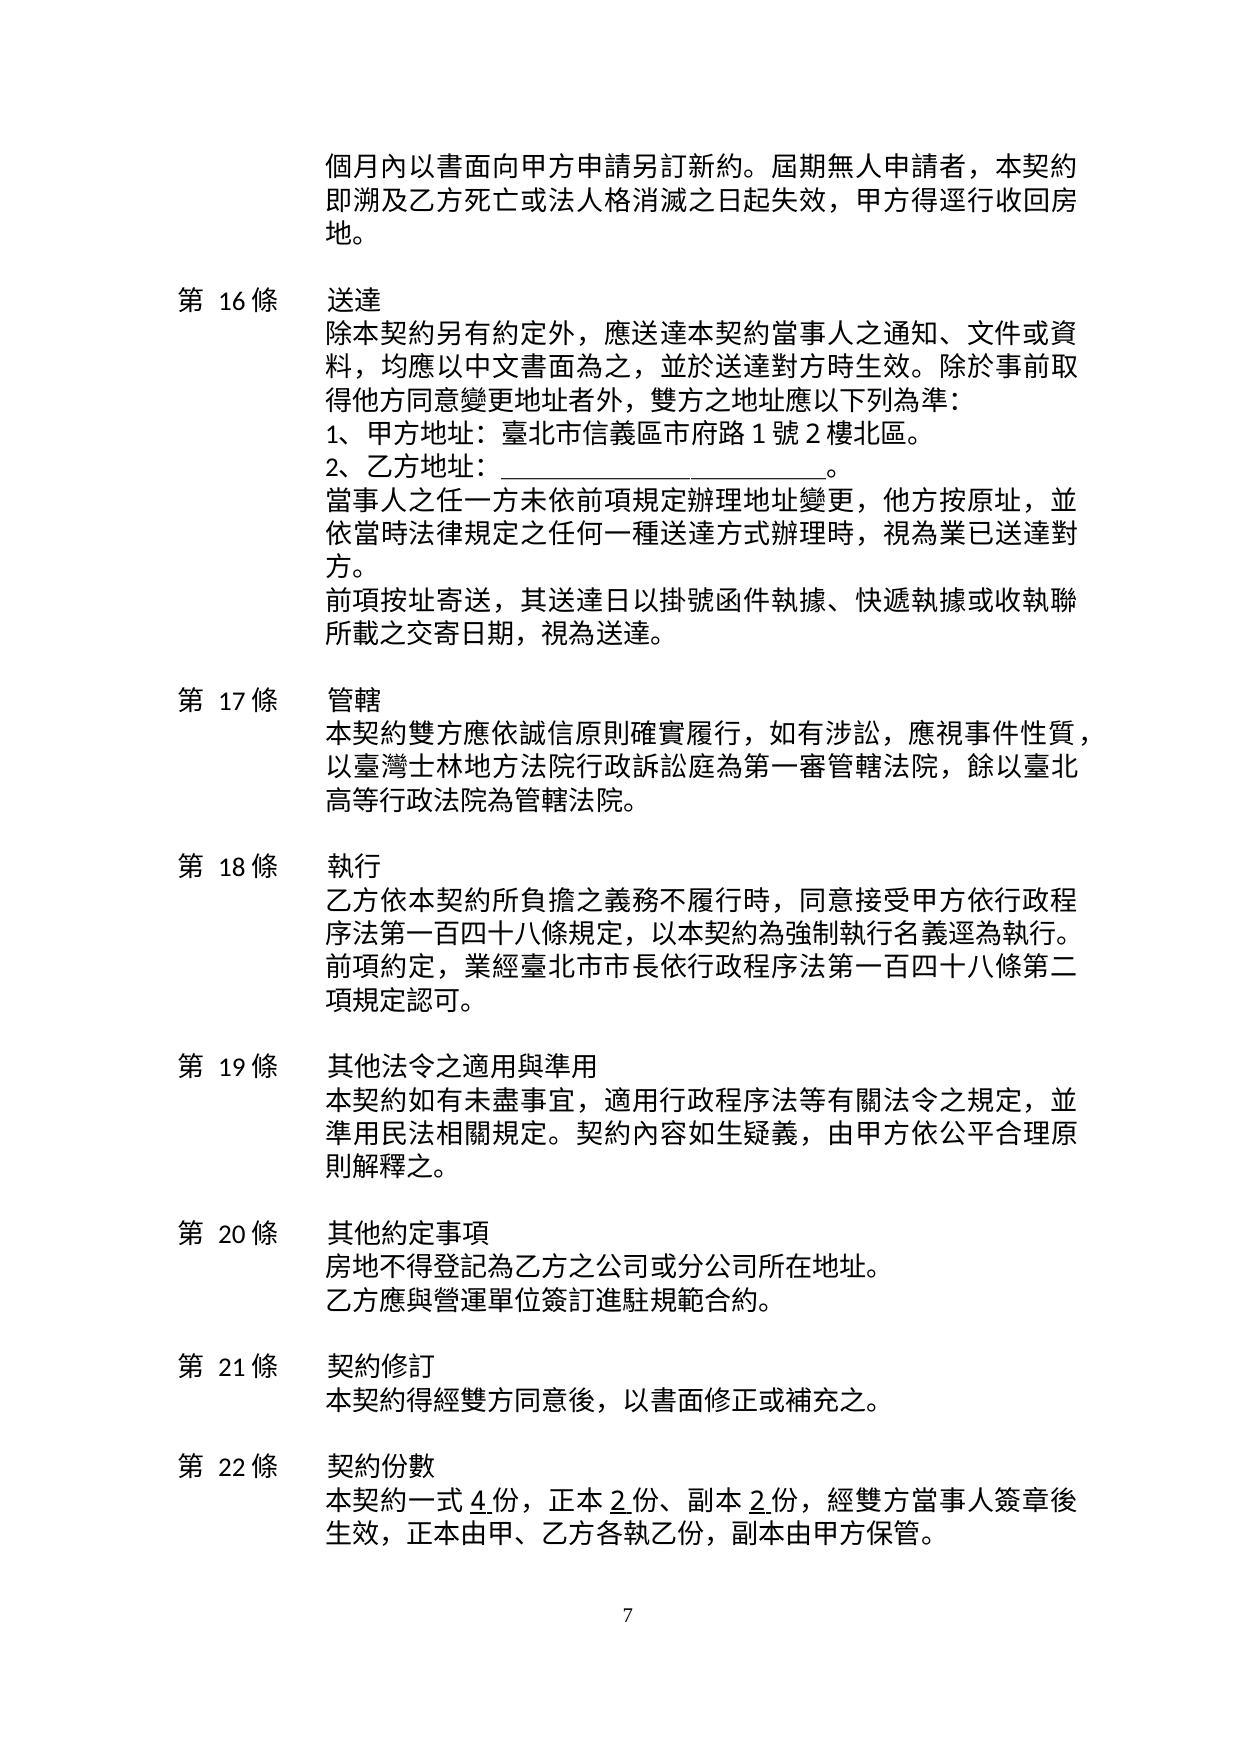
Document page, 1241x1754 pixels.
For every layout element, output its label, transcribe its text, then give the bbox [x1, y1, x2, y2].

text 本契約得經雙方同意後，以書面修正或補充之。 [325, 1383, 1078, 1417]
text 乙方應與營運單位簽訂進駐規範合約。 [325, 1283, 1078, 1317]
list 契約修訂 [177, 1350, 1078, 1383]
text 房地不得登記為乙方之公司或分公司所在地址。 [325, 1250, 1078, 1283]
list 乙方地址：＿＿＿＿＿＿＿＿＿＿＿＿。 [325, 450, 1078, 483]
list 其他約定事項 [177, 1217, 1078, 1250]
text 本契約如有未盡事宜，適用行政程序法等有關法令之規定，並準用民法相關規定。契約內容如生疑義，由甲方依公平合理原則解釋之。 [325, 1083, 1078, 1183]
text 乙方依本契約所負擔之義務不履行時，同意接受甲方依行政程序法第一百四十八條規定，以本契約為強制執行名義逕為執行。 [325, 883, 1078, 950]
text 當事人之任一方未依前項規定辦理地址變更，他方按原址，並依當時法律規定之任何一種送達方式辦理時，視為業已送達對方。 [325, 483, 1078, 583]
list 甲方地址：臺北市信義區市府路1號2樓北區。 [325, 417, 1078, 450]
list 送達 [177, 283, 1078, 317]
text 個月內以書面向甲方申請另訂新約。屆期無人申請者，本契約即溯及乙方死亡或法人格消滅之日起失效，甲方得逕行收回房地。 [325, 150, 1078, 250]
list 管轄 [177, 683, 1078, 717]
text 除本契約另有約定外，應送達本契約當事人之通知、文件或資料，均應以中文書面為之，並於送達對方時生效。除於事前取得他方同意變更地址者外，雙方之地址應以下列為準： [325, 317, 1078, 417]
list 其他法令之適用與準用 [177, 1050, 1078, 1083]
list 契約份數 [177, 1450, 1078, 1483]
text 前項約定，業經臺北市市長依行政程序法第一百四十八條第二項規定認可。 [325, 950, 1078, 1017]
text 本契約雙方應依誠信原則確實履行，如有涉訟，應視事件性質，以臺灣士林地方法院行政訴訟庭為第一審管轄法院，餘以臺北高等行政法院為管轄法院。 [325, 717, 1078, 817]
text 本契約一式4份，正本2份、副本2份，經雙方當事人簽章後生效，正本由甲、乙方各執乙份，副本由甲方保管。 [325, 1483, 1078, 1550]
text 前項按址寄送，其送達日以掛號函件執據、快遞執據或收執聯所載之交寄日期，視為送達。 [325, 583, 1078, 650]
list 執行 [177, 850, 1078, 883]
